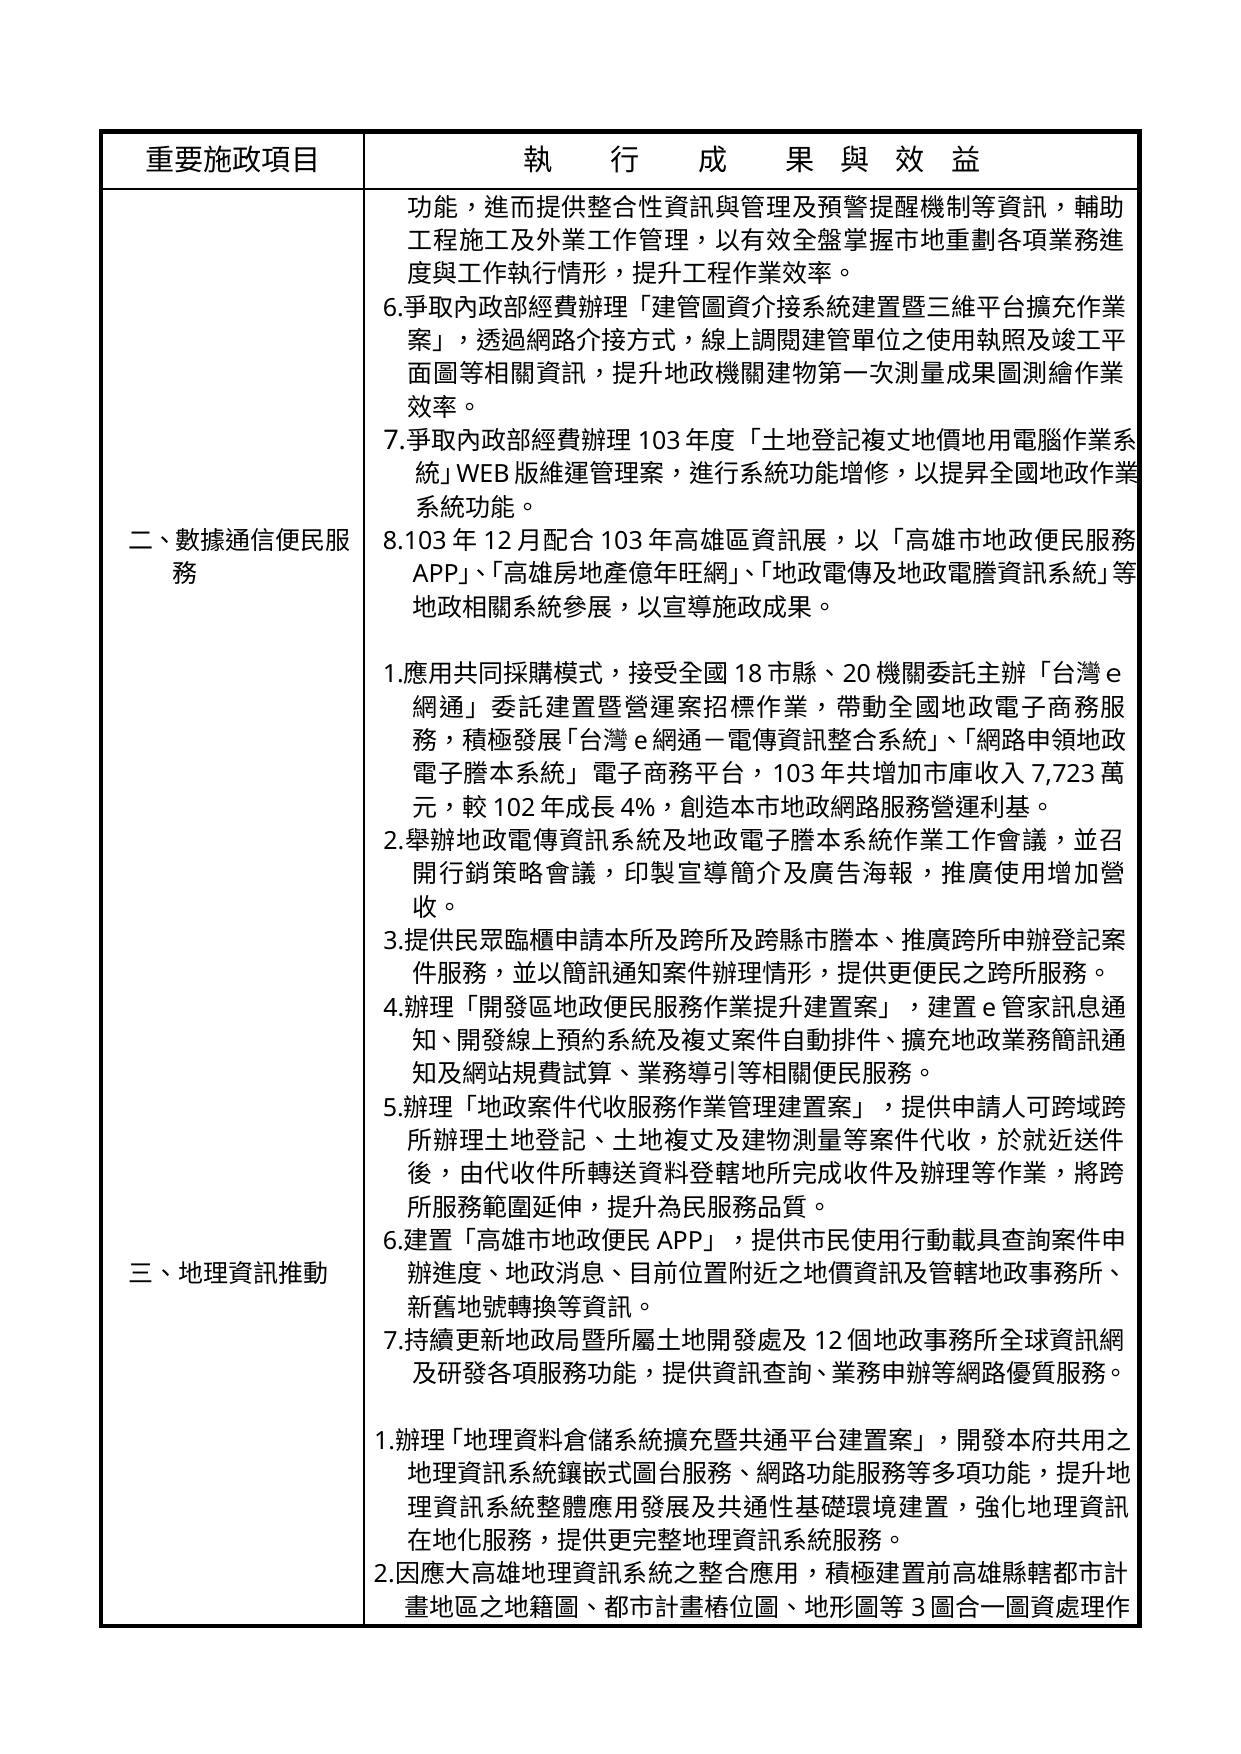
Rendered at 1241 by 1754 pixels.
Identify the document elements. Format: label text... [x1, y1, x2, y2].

table_cell 功能，進而提供整合性資訊與管理及預警提醒機制等資訊，輔助工程施工及外業工作管理，以有效全盤掌握市地重劃各項業務進度與工作執行情形，提升工程作業效率。 6.爭取內政部經費辦理「建管圖資介接系統建置暨三維平台擴充作業案」，透過網路介接方式，線上調閱建管單位之使用執照及竣工平面圖等相關資訊，提升地政機關建物第一次測量成果圖測繪作業效率。 7.爭取內政部經費辦理103年度「土地登記複丈地價地用電腦作業系統」WEB版維運管理案，進行系統功能增修，以提昇全國地政作業系統功能。 8.103年12月配合103年高雄區資訊展，以「高雄市地政便民服務APP」、「高雄房地產億年旺網」、「地政電傳及地政電謄資訊系統」等地政相關系統參展，以宣導施政成果。 1.應用共同採購模式，接受全國18市縣、20機關委託主辦「台灣ｅ網通」委託建置暨營運案招標作業，帶動全國地政電子商務服務，積極發展「台灣e網通－電傳資訊整合系統」、「網路申領地政電子謄本系統」電子商務平台，103年共增加市庫收入7,723萬元，較102年成長4%，創造本市地政網路服務營運利基。 2.舉辦地政電傳資訊系統及地政電子謄本系統作業工作會議，並召開行銷策略會議，印製宣導簡介及廣告海報，推廣使用增加營收。 3.提供民眾臨櫃申請本所及跨所及跨縣市謄本、推廣跨所申辦登記案件服務，並以簡訊通知案件辦理情形，提供更便民之跨所服務。 4.辦理「開發區地政便民服務作業提升建置案」，建置e管家訊息通知、開發線上預約系統及複丈案件自動排件、擴充地政業務簡訊通知及網站規費試算、業務導引等相關便民服務。 5.辦理「地政案件代收服務作業管理建置案」，提供申請人可跨域跨所辦理土地登記、土地複丈及建物測量等案件代收，於就近送件後，由代收件所轉送資料登轄地所完成收件及辦理等作業，將跨所服務範圍延伸，提升為民服務品質。 6.建置「高雄市地政便民APP」，提供市民使用行動載具查詢案件申辦進度、地政消息、目前位置附近之地價資訊及管轄地政事務所、新舊地號轉換等資訊。 7.持續更新地政局暨所屬土地開發處及12個地政事務所全球資訊網及研發各項服務功能，提供資訊查詢、業務申辦等網路優質服務。 1.辦理「地理資料倉儲系統擴充暨共通平台建置案」，開發本府共用之地理資訊系統鑲嵌式圖台服務、網路功能服務等多項功能，提升地理資訊系統整體應用發展及共通性基礎環境建置，強化地理資訊在地化服務，提供更完整地理資訊系統服務。 2.因應大高雄地理資訊系統之整合應用，積極建置前高雄縣轄都市計畫地區之地籍圖、都市計畫樁位圖、地形圖等3圖合一圖資處理作 [365, 190, 1137, 1623]
table_cell 二、數據通信便民服務 三、地理資訊推動 [103, 190, 363, 1623]
table_header 重要施政項目 [103, 134, 363, 188]
table_header 執 行 成 果 與 效 益 [365, 134, 1137, 188]
